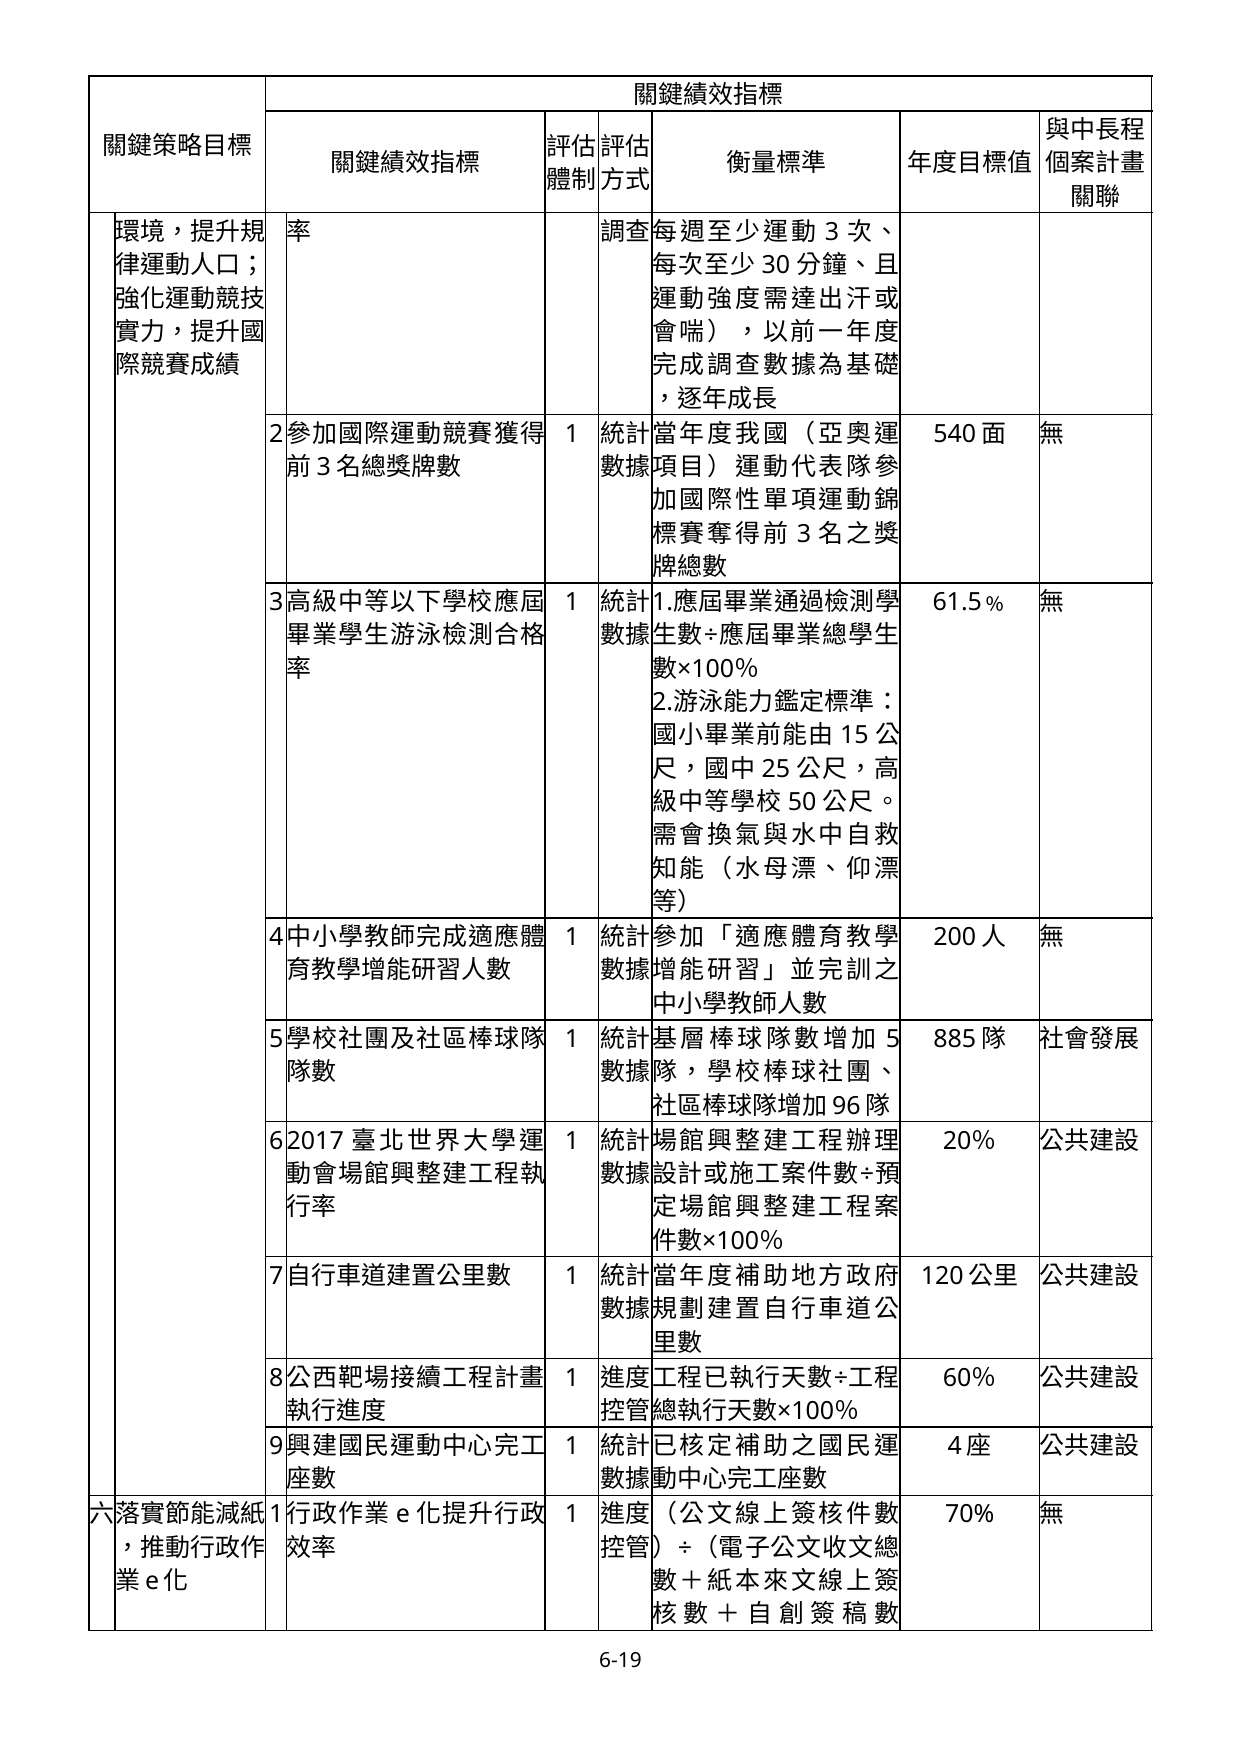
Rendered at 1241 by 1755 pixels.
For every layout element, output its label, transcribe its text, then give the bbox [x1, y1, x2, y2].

table_cell 統計數據 [599, 415, 651, 582]
table_cell 1 [546, 919, 598, 1019]
table_cell 統計數據 [599, 919, 651, 1019]
table_cell 1 [266, 1496, 286, 1629]
table_cell 興建國民運動中心完工座數 [287, 1428, 544, 1494]
table_cell 1 [546, 1496, 598, 1629]
table_cell 6 [266, 1122, 286, 1256]
table_cell 61.5﹪ [901, 584, 1039, 917]
table_cell 無 [1040, 919, 1151, 1019]
table_cell 統計數據 [599, 584, 651, 917]
table_header 關鍵績效指標 [266, 77, 1151, 110]
table_cell 年度目標值 [901, 112, 1039, 212]
table_cell 1 [546, 1359, 598, 1426]
table_cell 1.應屆畢業通過檢測學生數÷應屆畢業總學生數×100％ 2.游泳能力鑑定標準：國小畢業前能由15公尺，國中25公尺，高級中等學校50公尺。需會換氣與水中自救知能（水母漂、仰漂等） [653, 584, 899, 917]
table_cell [546, 213, 598, 414]
table_cell 統計數據 [599, 1257, 651, 1358]
table_cell 當年度補助地方政府規劃建置自行車道公里數 [653, 1257, 899, 1358]
table_cell 60％ [901, 1359, 1039, 1426]
table_cell 公共建設 [1040, 1359, 1151, 1426]
table_cell 規律運動人口（係指每週至少運動3次、每次至少30分鐘、且運動強度需達出汗或會喘），以前一年度完成調查數據為基礎，逐年成長 [653, 213, 899, 414]
table_cell 1 [546, 1257, 598, 1358]
table_cell 1 [546, 1428, 598, 1494]
table_cell 70% [901, 1496, 1039, 1629]
table_cell 五 [90, 213, 114, 1494]
table_cell 問卷調查 [599, 213, 651, 414]
table_cell [901, 213, 1039, 414]
table_cell 完備優質運動環境，提升規律運動人口；強化運動競技實力，提升國際競賽成績 [116, 213, 265, 1494]
table_cell 5 [266, 1021, 286, 1121]
table_cell 公共建設 [1040, 1257, 1151, 1358]
table_cell 統計數據 [599, 1428, 651, 1494]
table_cell 參加「適應體育教學增能研習」並完訓之中小學教師人數 [653, 919, 899, 1019]
table_cell 統計數據 [599, 1122, 651, 1256]
table_cell 統計數據 [599, 1021, 651, 1121]
table_cell 率 [287, 213, 544, 414]
table_cell 1 [546, 1021, 598, 1121]
table_cell 4座 [901, 1428, 1039, 1494]
table_cell 公共建設 [1040, 1122, 1151, 1256]
table_cell 4 [266, 919, 286, 1019]
table_cell 無 [1040, 1496, 1151, 1629]
table_cell 120公里 [901, 1257, 1039, 1358]
table_cell [1040, 213, 1151, 414]
table_cell 評估 方式 [599, 112, 651, 212]
table_cell 六 [90, 1496, 114, 1629]
table_cell 學校社團及社區棒球隊隊數 [287, 1021, 544, 1121]
table_cell 公共建設 [1040, 1428, 1151, 1494]
table_cell 已核定補助之國民運動中心完工座數 [653, 1428, 899, 1494]
table_cell 進度控管 [599, 1359, 651, 1426]
table_cell 參加國際運動競賽獲得前3名總獎牌數 [287, 415, 544, 582]
table_cell 落實節能減紙，推動行政作業e化 [116, 1496, 265, 1629]
table_cell 與中長程個案計畫關聯 [1040, 112, 1151, 212]
table_cell 9 [266, 1428, 286, 1494]
table_cell 高級中等以下學校應屆畢業學生游泳檢測合格率 [287, 584, 544, 917]
table_cell 885隊 [901, 1021, 1039, 1121]
table_cell 中小學教師完成適應體育教學增能研習人數 [287, 919, 544, 1019]
table_cell 無 [1040, 584, 1151, 917]
table_cell 無 [1040, 415, 1151, 582]
table_cell 1 [546, 584, 598, 917]
table_cell 1 [546, 415, 598, 582]
table_cell [266, 213, 286, 414]
table_cell 評估 體制 [546, 112, 598, 212]
table_cell 場館興整建工程辦理設計或施工案件數÷預定場館興整建工程案件數×100％ [653, 1122, 899, 1256]
table_cell 7 [266, 1257, 286, 1358]
table_cell 自行車道建置公里數 [287, 1257, 544, 1358]
table_header 關鍵策略目標 [90, 77, 265, 212]
table_cell 200人 [901, 919, 1039, 1019]
table_cell 工程已執行天數÷工程總執行天數×100％ [653, 1359, 899, 1426]
table_cell 關鍵績效指標 [266, 112, 544, 212]
table_cell （公文線上簽核件數）÷（電子公文收文總數＋紙本來文線上簽核數＋自創簽稿數 [653, 1496, 899, 1629]
table_cell 8 [266, 1359, 286, 1426]
table_cell 行政作業e化提升行政效率 [287, 1496, 544, 1629]
table_cell 1 [546, 1122, 598, 1256]
table_cell 2 [266, 415, 286, 582]
table_cell 當年度我國（亞奧運項目）運動代表隊參加國際性單項運動錦標賽奪得前3名之獎牌總數 [653, 415, 899, 582]
table_cell 衡量標準 [653, 112, 899, 212]
table_cell 公西靶場接續工程計畫執行進度 [287, 1359, 544, 1426]
table_cell 社會發展 [1040, 1021, 1151, 1121]
table_cell 進度控管 [599, 1496, 651, 1629]
table_cell 3 [266, 584, 286, 917]
table_cell 2017臺北世界大學運動會場館興整建工程執行率 [287, 1122, 544, 1256]
table_cell 20％ [901, 1122, 1039, 1256]
table_cell 基層棒球隊數增加5隊，學校棒球社團、社區棒球隊增加96隊 [653, 1021, 899, 1121]
table_cell 540面 [901, 415, 1039, 582]
